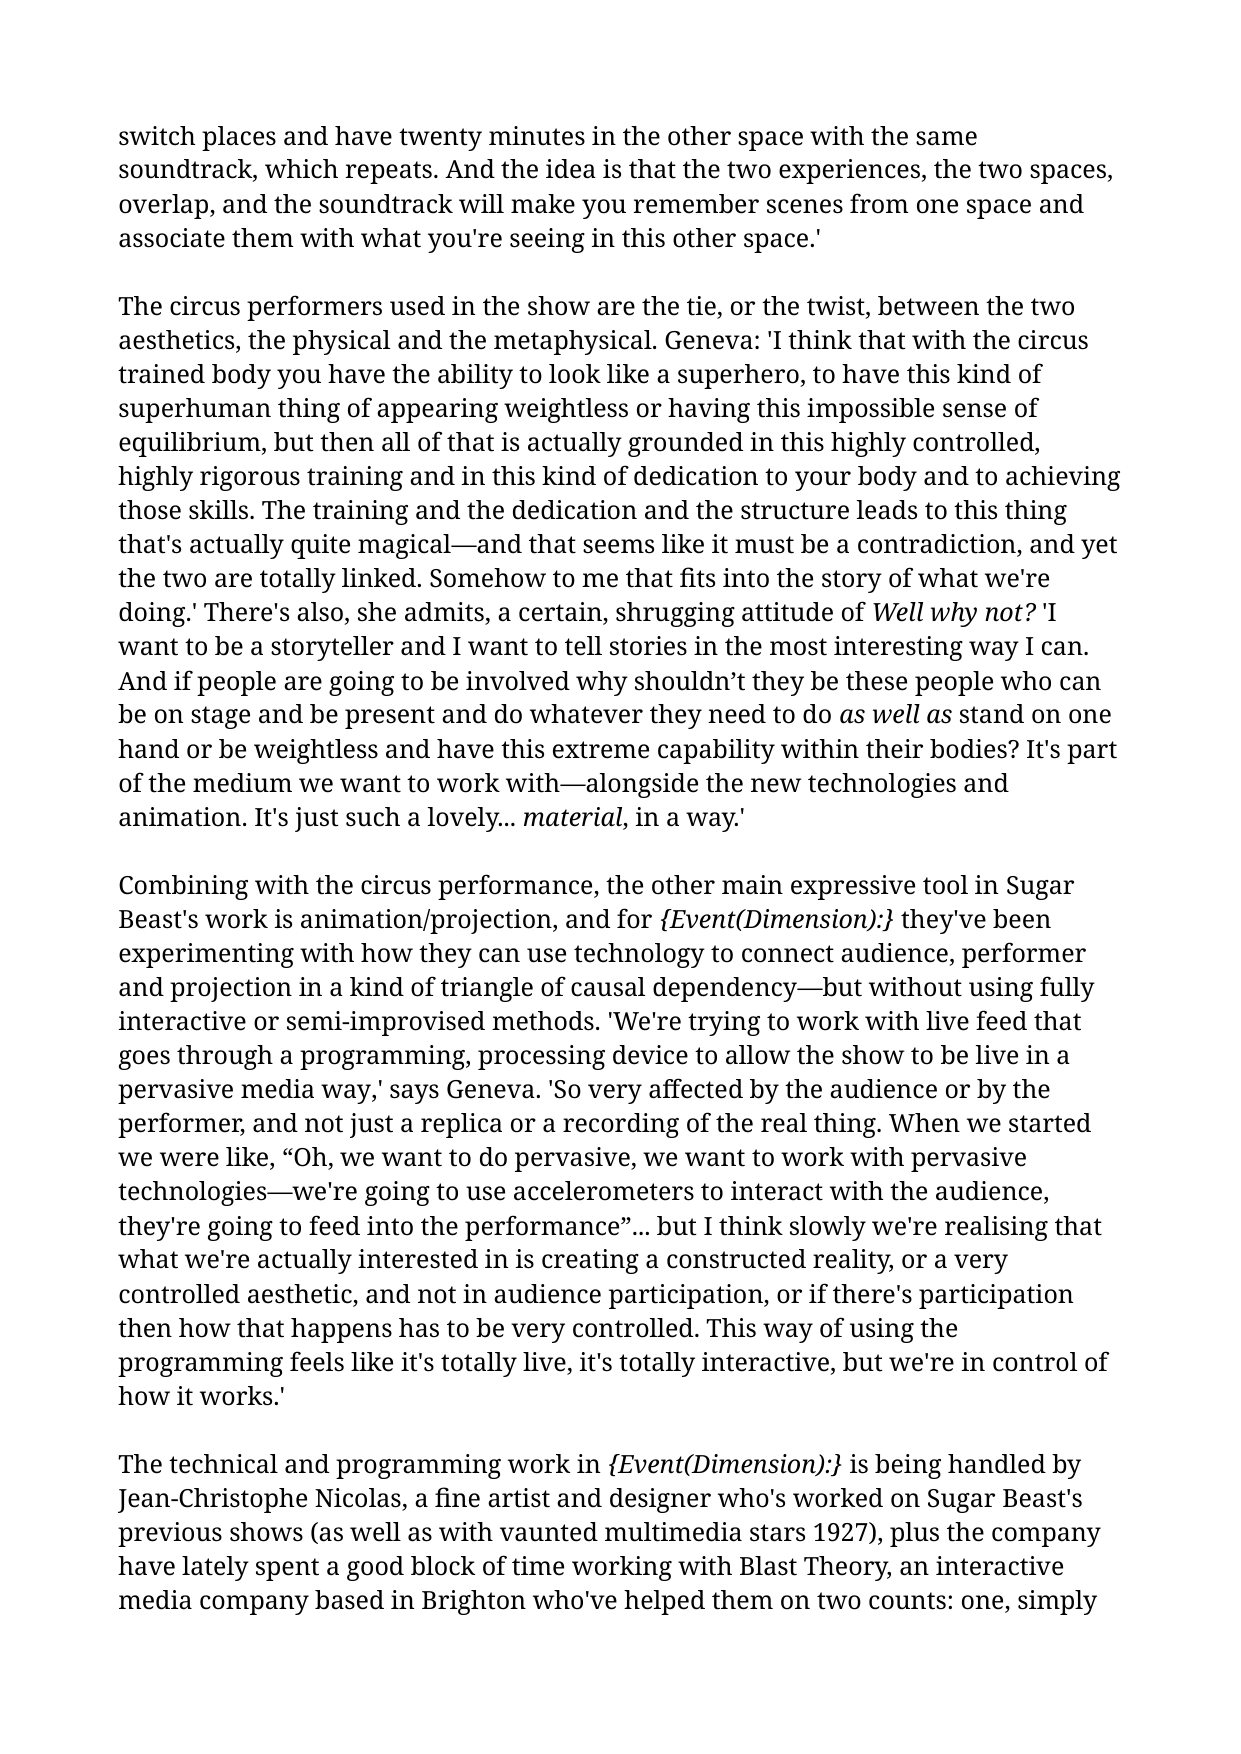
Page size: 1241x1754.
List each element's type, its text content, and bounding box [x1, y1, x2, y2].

text The circus performers used in the show are the tie, or the twist, between the two aesthetics, the physical and the metaphysical. Geneva: 'I think that with the circus trained body you have the ability to look like a superhero, to have this kind of superhuman thing of appearing weightless or having this impossible sense of equilibrium, but then all of that is actually grounded in this highly controlled, highly rigorous training and in this kind of dedication to your body and to achieving those skills. The training and the dedication and the structure leads to this thing that's actually quite magical—and that seems like it must be a contradiction, and yet the two are totally linked. Somehow to me that fits into the story of what we're doing.' There's also, she admits, a certain, shrugging attitude of Well why not? 'I want to be a storyteller and I want to tell stories in the most interesting way I can. And if people are going to be involved why shouldn’t they be these people who can be on stage and be present and do whatever they need to do as well as stand on one hand or be weightless and have this extreme capability within their bodies? It's part of the medium we want to work with—alongside the new technologies and animation. It's just such a lovely... material, in a way.' [118, 288, 1122, 833]
text Combining with the circus performance, the other main expressive tool in Sugar Beast's work is animation/projection, and for {Event(Dimension):} they've been experimenting with how they can use technology to connect audience, performer and projection in a kind of triangle of causal dependency—but without using fully interactive or semi-improvised methods. 'We're trying to work with live feed that goes through a programming, processing device to allow the show to be live in a pervasive media way,' says Geneva. 'So very affected by the audience or by the performer, and not just a replica or a recording of the real thing. When we started we were like, “Oh, we want to do pervasive, we want to work with pervasive technologies—we're going to use accelerometers to interact with the audience, they're going to feed into the performance”... but I think slowly we're realising that what we're actually interested in is creating a constructed reality, or a very controlled aesthetic, and not in audience participation, or if there's participation then how that happens has to be very controlled. This way of using the programming feels like it's totally live, it's totally interactive, but we're in control of how it works.' [118, 867, 1122, 1412]
text switch places and have twenty minutes in the other space with the same soundtrack, which repeats. And the idea is that the two experiences, the two spaces, overlap, and the soundtrack will make you remember scenes from one space and associate them with what you're seeing in this other space.' [118, 118, 1122, 254]
text The technical and programming work in {Event(Dimension):} is being handled by Jean-Christophe Nicolas, a fine artist and designer who's worked on Sugar Beast's previous shows (as well as with vaunted multimedia stars 1927), plus the company have lately spent a good block of time working with Blast Theory, an interactive media company based in Brighton who've helped them on two counts: one, simply [118, 1447, 1122, 1617]
